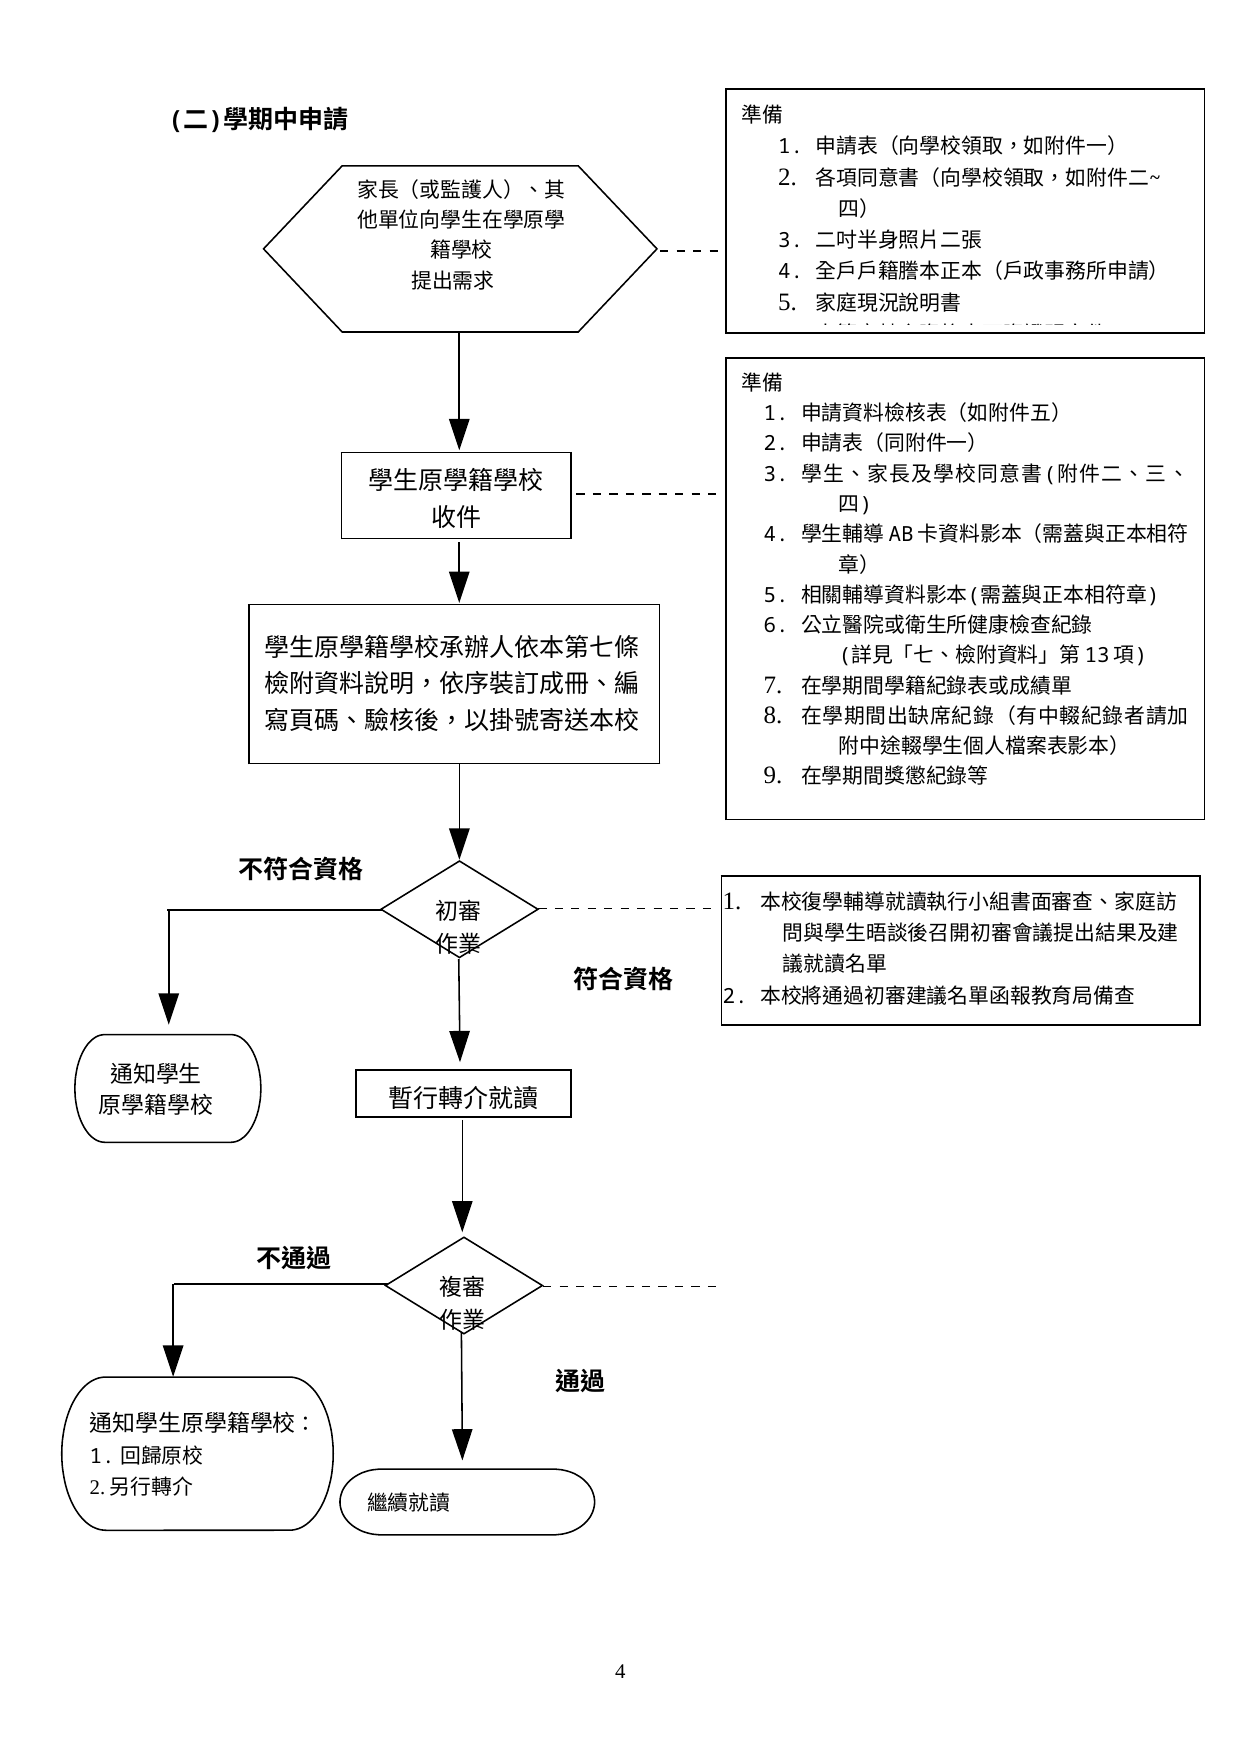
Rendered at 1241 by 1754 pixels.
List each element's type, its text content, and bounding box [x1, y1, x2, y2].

text 通過 [463, 1350, 1159, 1400]
list 二吋半身照片二張 [778, 222, 1189, 254]
text 學生原學籍學校承辦人依本第七條檢附資料說明，依序裝訂成冊、編寫頁碼、驗核後，以掛號寄送本校 [264, 628, 644, 736]
text 不符合資格 [722, 877, 1199, 1024]
text 不通過 [118, 1227, 1159, 1277]
list 在學期間學籍紀錄表或成績單 [763, 669, 1189, 699]
list 公立醫院或衛生所健康檢查紀錄 (詳見「七、檢附資料」第13項) [763, 608, 1189, 669]
list 申請表（同附件一） [763, 427, 1189, 457]
text 不符合資格 [118, 839, 459, 889]
list 本校復學輔導就讀執行小組書面審查、家庭訪問與學生晤談後召開初審會議提出結果及建議就讀名單 [737, 884, 1193, 978]
list 學生輔導AB卡資料影本（需蓋與正本相符章） [763, 518, 1189, 578]
text 不符合資格 [460, 839, 1159, 889]
list 申請表（向學校領取，如附件一） [778, 129, 1189, 160]
list 全戶戶籍謄本正本（戶政事務所申請） [778, 254, 1189, 285]
text 準備 [742, 366, 1189, 396]
text [727, 90, 1204, 332]
text [174, 1350, 461, 1400]
list 學生、家長及學校同意書(附件二、三、四) [763, 457, 1189, 518]
list 在學期間獎懲紀錄等 [763, 760, 1189, 790]
list 家庭現況說明書 [778, 285, 1189, 316]
list 相關輔導資料影本(需蓋與正本相符章) [763, 578, 1199, 608]
list 本校將通過初審建議名單函報教育局備查 [737, 978, 1193, 1009]
text 學生原學籍學校收件 [357, 461, 555, 530]
text [118, 957, 168, 997]
list 各項同意書（向學校領取，如附件二~四） [778, 160, 1197, 222]
text [170, 957, 458, 997]
list 申請資料檢核表（如附件五） [763, 396, 1189, 427]
text 符合資格 [460, 957, 721, 997]
text 準備 [742, 97, 1189, 129]
list 在學期間出缺席紀錄（有中輟紀錄者請加附中途輟學生個人檔案表影本） [763, 699, 1189, 760]
text 暫行轉介就讀 [371, 1078, 555, 1108]
text (二)學期中申請 [118, 89, 725, 139]
text [118, 1350, 172, 1376]
list 本簡章轉介資格中可資證明文件 [778, 316, 1189, 325]
